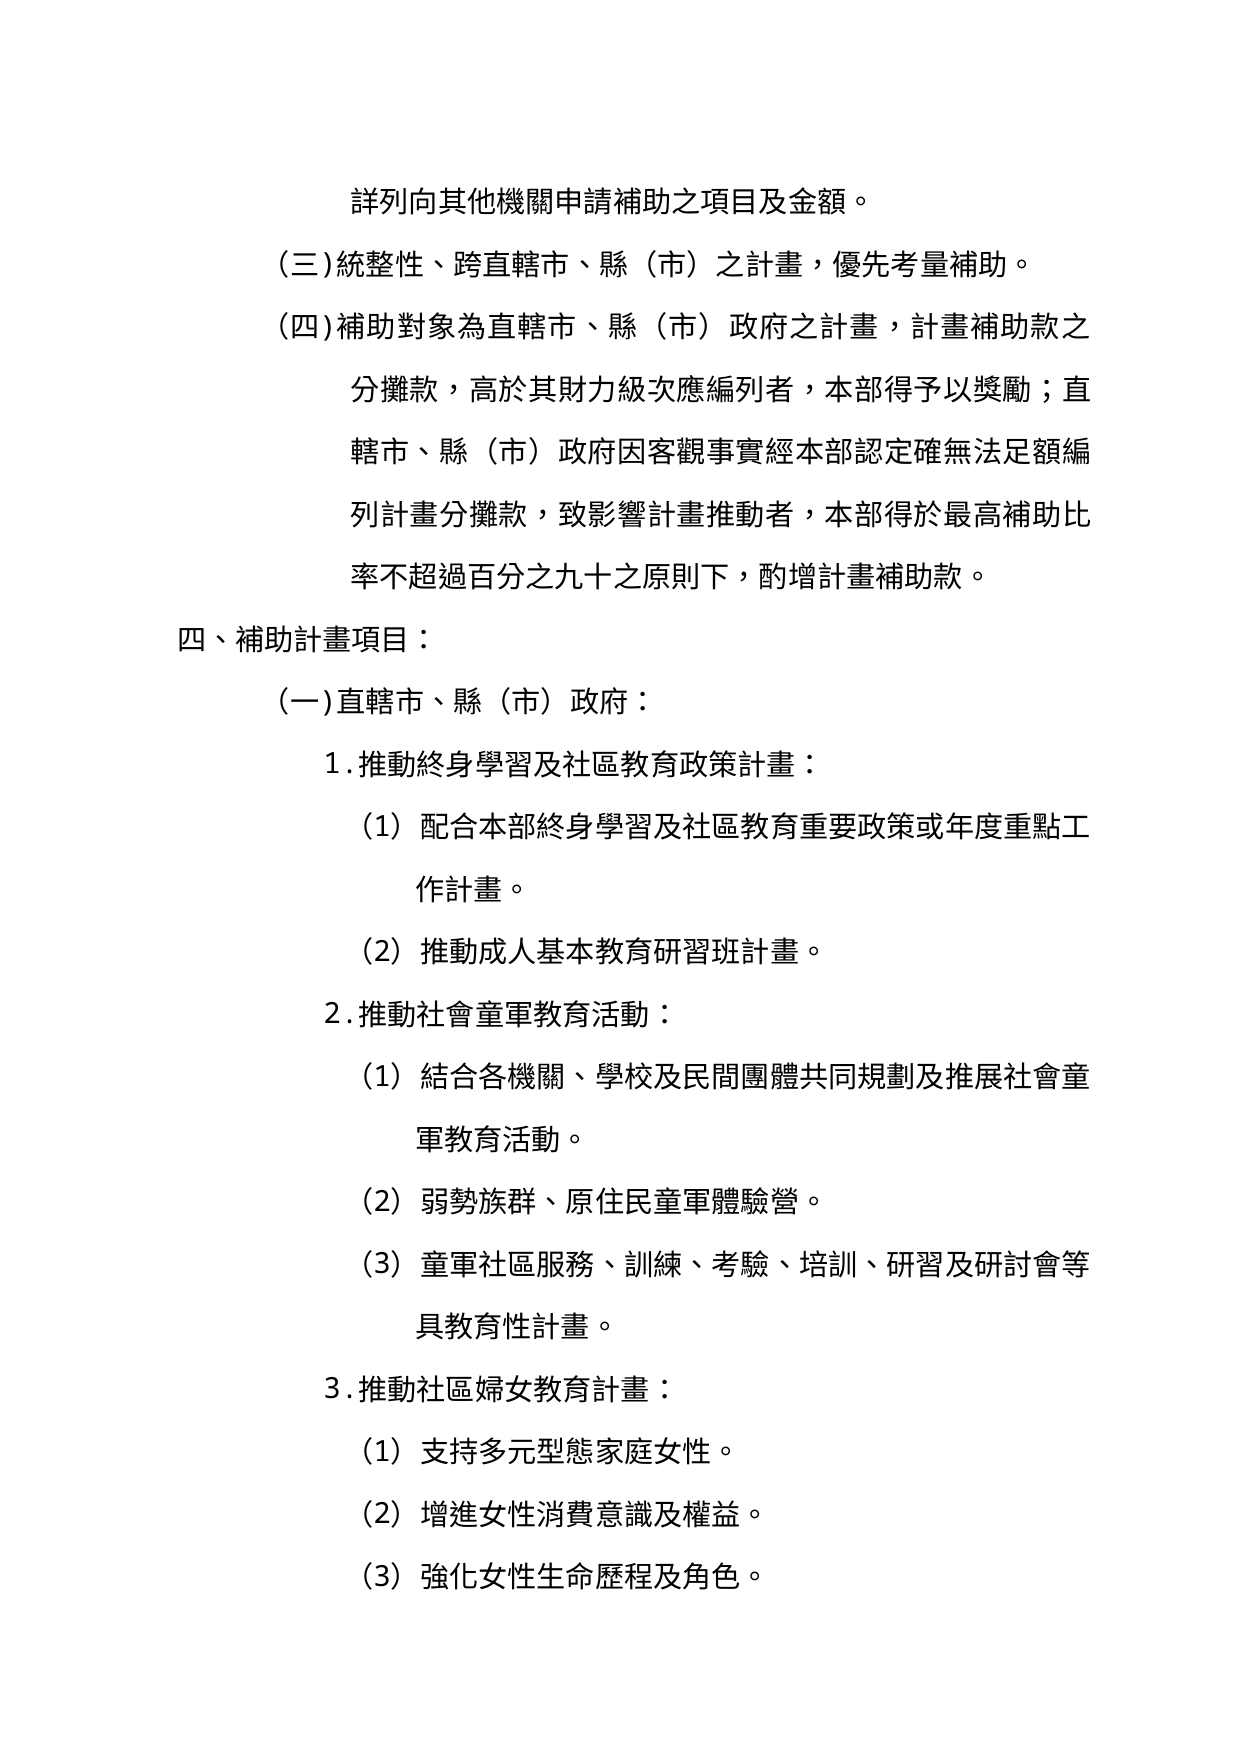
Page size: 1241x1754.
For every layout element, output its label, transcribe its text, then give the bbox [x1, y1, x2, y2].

text （2）弱勢族群、原住民童軍體驗營。 [344, 1158, 1092, 1221]
list 統整性、跨直轄市、縣（市）之計畫，優先考量補助。 [261, 221, 1092, 283]
text 2.推動社會童軍教育活動： [323, 971, 1092, 1033]
text （3）強化女性生命歷程及角色。 [344, 1533, 1092, 1596]
text （1）支持多元型態家庭女性。 [344, 1408, 1092, 1471]
list 詳列向其他機關申請補助之項目及金額。 [261, 158, 1092, 221]
text （2）增進女性消費意識及權益。 [344, 1471, 1092, 1533]
list 直轄市、縣（市）政府： [261, 658, 1092, 721]
text 3.推動社區婦女教育計畫： [323, 1346, 1092, 1408]
list 補助對象為直轄市、縣（市）政府之計畫，計畫補助款之分攤款，高於其財力級次應編列者，本部得予以獎勵；直轄市、縣（市）政府因客觀事實經本部認定確無法足額編列計畫分攤款，致影響計畫推動者，本部得於最高補助比率不超過百分之九十之原則下，酌增計畫補助款。 [261, 283, 1092, 596]
text （1）結合各機關、學校及民間團體共同規劃及推展社會童軍教育活動。 [344, 1033, 1092, 1158]
text 1.推動終身學習及社區教育政策計畫： [323, 721, 1092, 783]
text （3）童軍社區服務、訓練、考驗、培訓、研習及研討會等具教育性計畫。 [344, 1221, 1092, 1346]
text 四、補助計畫項目： [177, 596, 1092, 658]
text （2）推動成人基本教育研習班計畫。 [344, 908, 1092, 971]
text （1）配合本部終身學習及社區教育重要政策或年度重點工作計畫。 [344, 783, 1092, 908]
